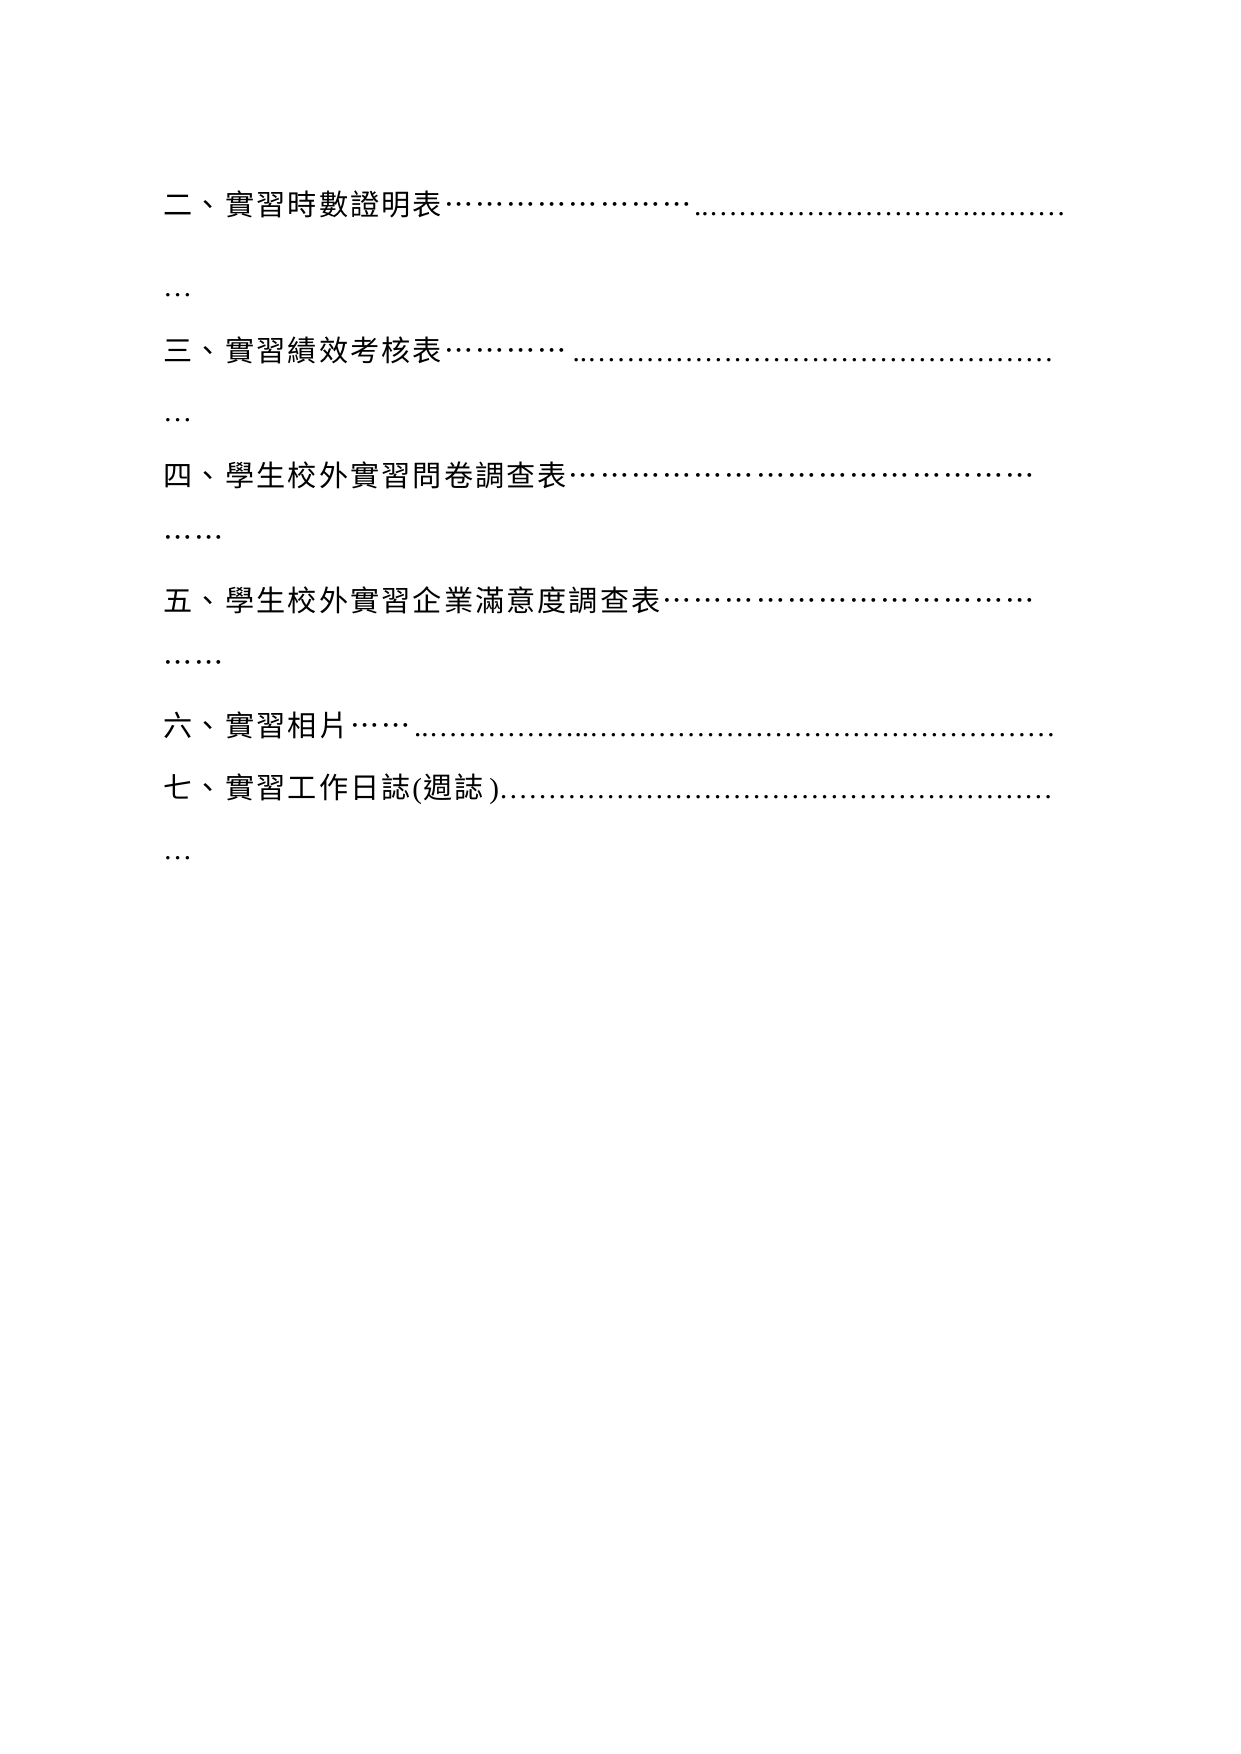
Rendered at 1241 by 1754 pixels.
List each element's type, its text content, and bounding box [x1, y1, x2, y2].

table_cell 六、實習相片……..……………..………………………………………… [120, 682, 1070, 744]
table_cell [1070, 307, 1120, 432]
table_cell 四、學生校外實習問卷調查表…………………………………………… [120, 432, 1070, 557]
table_cell 三、實習績效考核表…………..…………………………………………… [120, 307, 1070, 432]
table_cell [1070, 432, 1120, 557]
table_cell 五、學生校外實習企業滿意度調查表…………………………………… [120, 557, 1070, 682]
table_cell [1070, 682, 1120, 744]
table_cell [1070, 745, 1120, 869]
table_cell [1070, 557, 1120, 682]
table_cell 七、實習工作日誌(週誌)…………………………………………………… [120, 745, 1070, 869]
table_cell [1070, 120, 1120, 307]
table_cell 二、實習時數證明表……………………..……………………….………… [120, 120, 1070, 307]
